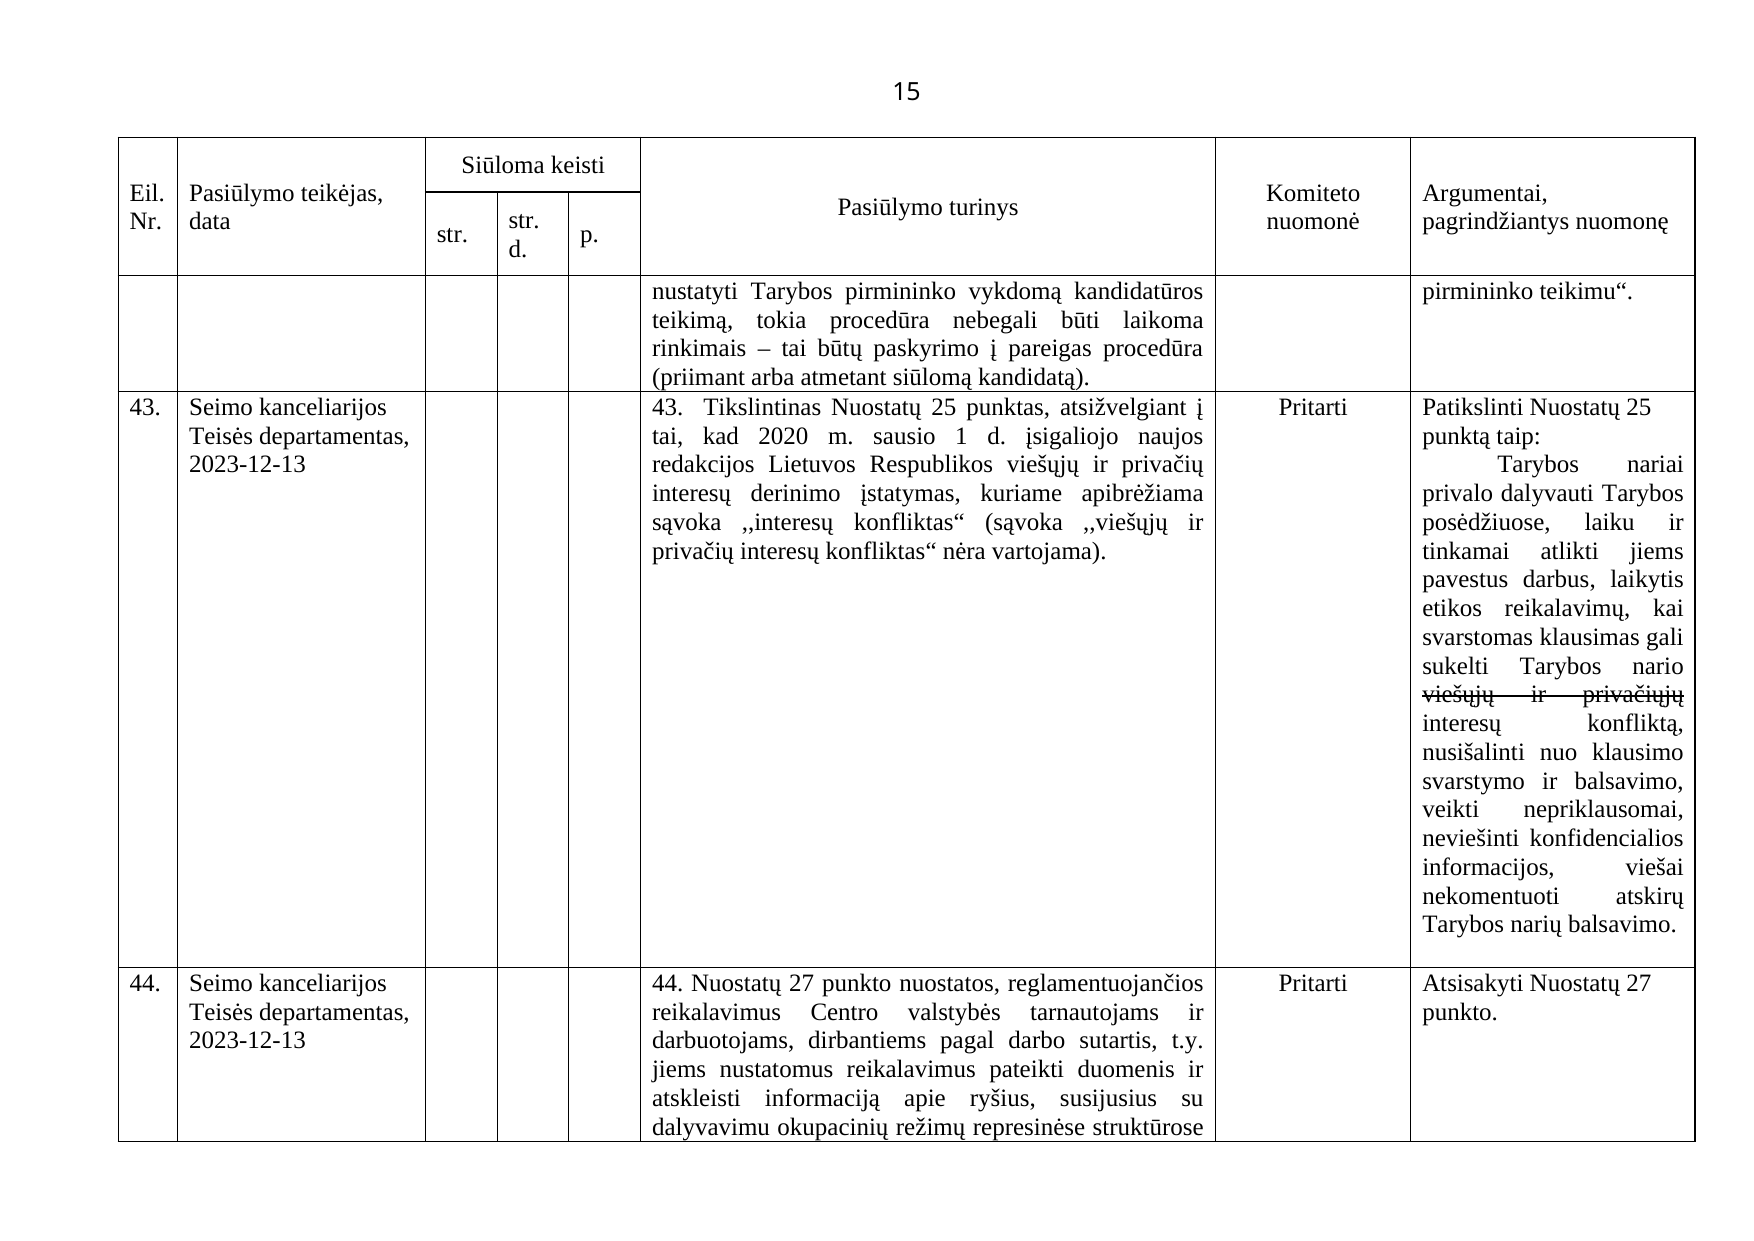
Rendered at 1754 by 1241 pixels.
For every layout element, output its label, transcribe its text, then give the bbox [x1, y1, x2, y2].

table_cell str. d. [498, 193, 568, 275]
table_cell Pritarti [1216, 392, 1410, 967]
table_cell [498, 392, 568, 967]
table_cell Atsisakyti Nuostatų 27 punkto. [1411, 968, 1694, 1141]
table_cell [498, 276, 568, 391]
table_cell [569, 968, 640, 1141]
table_header Argumentai, pagrindžiantys nuomonę [1411, 138, 1694, 275]
table_cell p. [569, 193, 640, 275]
table_header Pasiūlymo teikėjas, data [178, 138, 425, 275]
table_header Komiteto nuomonė [1216, 138, 1410, 275]
table_cell pirmininko teikimu“. [1411, 276, 1694, 391]
table_header Eil. Nr. [119, 138, 177, 275]
table_cell [426, 968, 497, 1141]
table_cell [569, 276, 640, 391]
table_cell [498, 968, 568, 1141]
table_cell Seimo kanceliarijos Teisės departamentas, 2023-12-13 [178, 392, 425, 967]
table_cell [119, 276, 177, 391]
table_header Siūloma keisti [426, 138, 640, 191]
table_cell 44. [119, 968, 177, 1141]
table_cell 43. Tikslintinas Nuostatų 25 punktas, atsižvelgiant į tai, kad 2020 m. sausio 1 d. įsigaliojo naujos redakcijos Lietuvos Respublikos viešųjų ir privačių interesų derinimo įstatymas, kuriame apibrėžiama sąvoka ,,interesų konfliktas“ (sąvoka ,,viešųjų ir privačių interesų konfliktas“ nėra vartojama). [641, 392, 1215, 967]
table_cell [178, 276, 425, 391]
table_cell [426, 276, 497, 391]
table_cell [569, 392, 640, 967]
table_cell str. [426, 193, 497, 275]
table_cell Patikslinti Nuostatų 25 punktą taip: Tarybos nariai privalo dalyvauti Tarybos posėdžiuose, laiku ir tinkamai atlikti jiems pavestus darbus, laikytis etikos reikalavimų, kai svarstomas klausimas gali sukelti Tarybos nario viešųjų ir privačiųjų interesų konfliktą, nusišalinti nuo klausimo svarstymo ir balsavimo, veikti nepriklausomai, neviešinti konfidencialios informacijos, viešai nekomentuoti atskirų Tarybos narių balsavimo. [1411, 392, 1694, 967]
table_cell Seimo kanceliarijos Teisės departamentas, 2023-12-13 [178, 968, 425, 1141]
table_cell 44. Nuostatų 27 punkto nuostatos, reglamentuojančios reikalavimus Centro valstybės tarnautojams ir darbuotojams, dirbantiems pagal darbo sutartis, t.y. jiems nustatomus reikalavimus pateikti duomenis ir atskleisti informaciją apie ryšius, susijusius su dalyvavimu okupacinių režimų represinėse struktūrose [641, 968, 1215, 1141]
table_cell [426, 392, 497, 967]
table_header Pasiūlymo turinys [641, 138, 1215, 275]
table_cell nustatyti Tarybos pirmininko vykdomą kandidatūros teikimą, tokia procedūra nebegali būti laikoma rinkimais – tai būtų paskyrimo į pareigas procedūra (priimant arba atmetant siūlomą kandidatą). [641, 276, 1215, 391]
table_cell [1216, 276, 1410, 391]
table_cell Pritarti [1216, 968, 1410, 1141]
table_cell 43. [119, 392, 177, 967]
